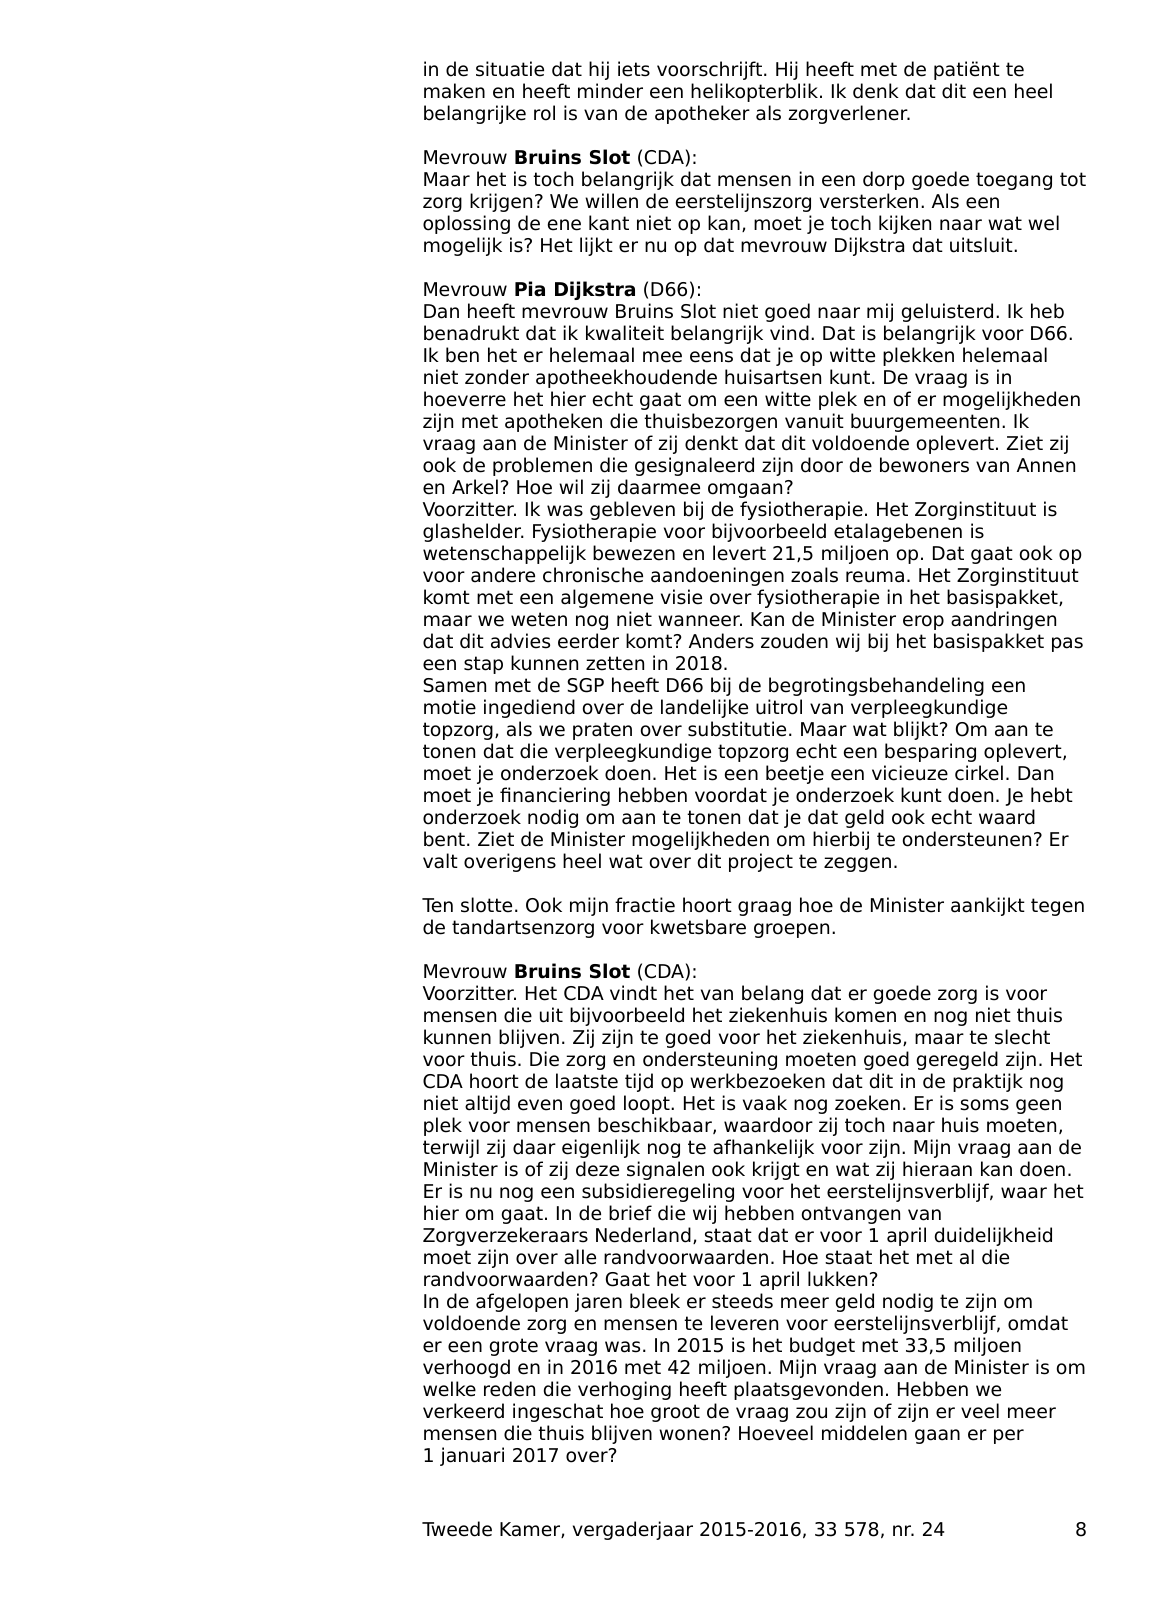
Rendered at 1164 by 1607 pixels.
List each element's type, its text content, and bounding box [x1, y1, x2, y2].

text Voorzitter. Het CDA vindt het van belang dat er goede zorg is voor mensen die uit bijvoorbeeld het ziekenhuis komen en nog niet thuis kunnen blijven. Zij zijn te goed voor het ziekenhuis, maar te slecht voor thuis. Die zorg en ondersteuning moeten goed geregeld zijn. Het CDA hoort de laatste tijd op werkbezoeken dat dit in de praktijk nog niet altijd even goed loopt. Het is vaak nog zoeken. Er is soms geen plek voor mensen beschikbaar, waardoor zij toch naar huis moeten, terwijl zij daar eigenlijk nog te afhankelijk voor zijn. Mijn vraag aan de Minister is of zij deze signalen ook krijgt en wat zij hieraan kan doen. Er is nu nog een subsidieregeling voor het eerstelijnsverblijf, waar het hier om gaat. In de brief die wij hebben ontvangen van Zorgverzekeraars Nederland, staat dat er voor 1 april duidelijkheid moet zijn over alle randvoorwaarden. Hoe staat het met al die randvoorwaarden? Gaat het voor 1 april lukken? [422, 983, 1087, 1291]
text Mevrouw Bruins Slot (CDA): [422, 961, 1087, 983]
text In de afgelopen jaren bleek er steeds meer geld nodig te zijn om voldoende zorg en mensen te leveren voor eerstelijnsverblijf, omdat er een grote vraag was. In 2015 is het budget met 33,5 miljoen verhoogd en in 2016 met 42 miljoen. Mijn vraag aan de Minister is om welke reden die verhoging heeft plaatsgevonden. Hebben we verkeerd ingeschat hoe groot de vraag zou zijn of zijn er veel meer mensen die thuis blijven wonen? Hoeveel middelen gaan er per 1 januari 2017 over? [422, 1291, 1087, 1467]
text Voorzitter. Ik was gebleven bij de fysiotherapie. Het Zorginstituut is glashelder. Fysiotherapie voor bijvoorbeeld etalagebenen is wetenschappelijk bewezen en levert 21,5 miljoen op. Dat gaat ook op voor andere chronische aandoeningen zoals reuma. Het Zorginstituut komt met een algemene visie over fysiotherapie in het basispakket, maar we weten nog niet wanneer. Kan de Minister erop aandringen dat dit advies eerder komt? Anders zouden wij bij het basispakket pas een stap kunnen zetten in 2018. [422, 499, 1087, 675]
text Maar het is toch belangrijk dat mensen in een dorp goede toegang tot zorg krijgen? We willen de eerstelijnszorg versterken. Als een oplossing de ene kant niet op kan, moet je toch kijken naar wat wel mogelijk is? Het lijkt er nu op dat mevrouw Dijkstra dat uitsluit. [422, 169, 1087, 257]
text Dan heeft mevrouw Bruins Slot niet goed naar mij geluisterd. Ik heb benadrukt dat ik kwaliteit belangrijk vind. Dat is belangrijk voor D66. Ik ben het er helemaal mee eens dat je op witte plekken helemaal niet zonder apotheekhoudende huisartsen kunt. De vraag is in hoeverre het hier echt gaat om een witte plek en of er mogelijkheden zijn met apotheken die thuisbezorgen vanuit buurgemeenten. Ik vraag aan de Minister of zij denkt dat dit voldoende oplevert. Ziet zij ook de problemen die gesignaleerd zijn door de bewoners van Annen en Arkel? Hoe wil zij daarmee omgaan? [422, 301, 1087, 499]
text in de situatie dat hij iets voorschrijft. Hij heeft met de patiënt te maken en heeft minder een helikopterblik. Ik denk dat dit een heel belangrijke rol is van de apotheker als zorgverlener. [422, 59, 1087, 125]
text Samen met de SGP heeft D66 bij de begrotingsbehandeling een motie ingediend over de landelijke uitrol van verpleegkundige topzorg, als we praten over substitutie. Maar wat blijkt? Om aan te tonen dat die verpleegkundige topzorg echt een besparing oplevert, moet je onderzoek doen. Het is een beetje een vicieuze cirkel. Dan moet je financiering hebben voordat je onderzoek kunt doen. Je hebt onderzoek nodig om aan te tonen dat je dat geld ook echt waard bent. Ziet de Minister mogelijkheden om hierbij te ondersteunen? Er valt overigens heel wat over dit project te zeggen. [422, 675, 1087, 873]
text Ten slotte. Ook mijn fractie hoort graag hoe de Minister aankijkt tegen de tandartsenzorg voor kwetsbare groepen. [422, 895, 1087, 939]
text Mevrouw Bruins Slot (CDA): [422, 147, 1087, 169]
text Mevrouw Pia Dijkstra (D66): [422, 279, 1087, 301]
